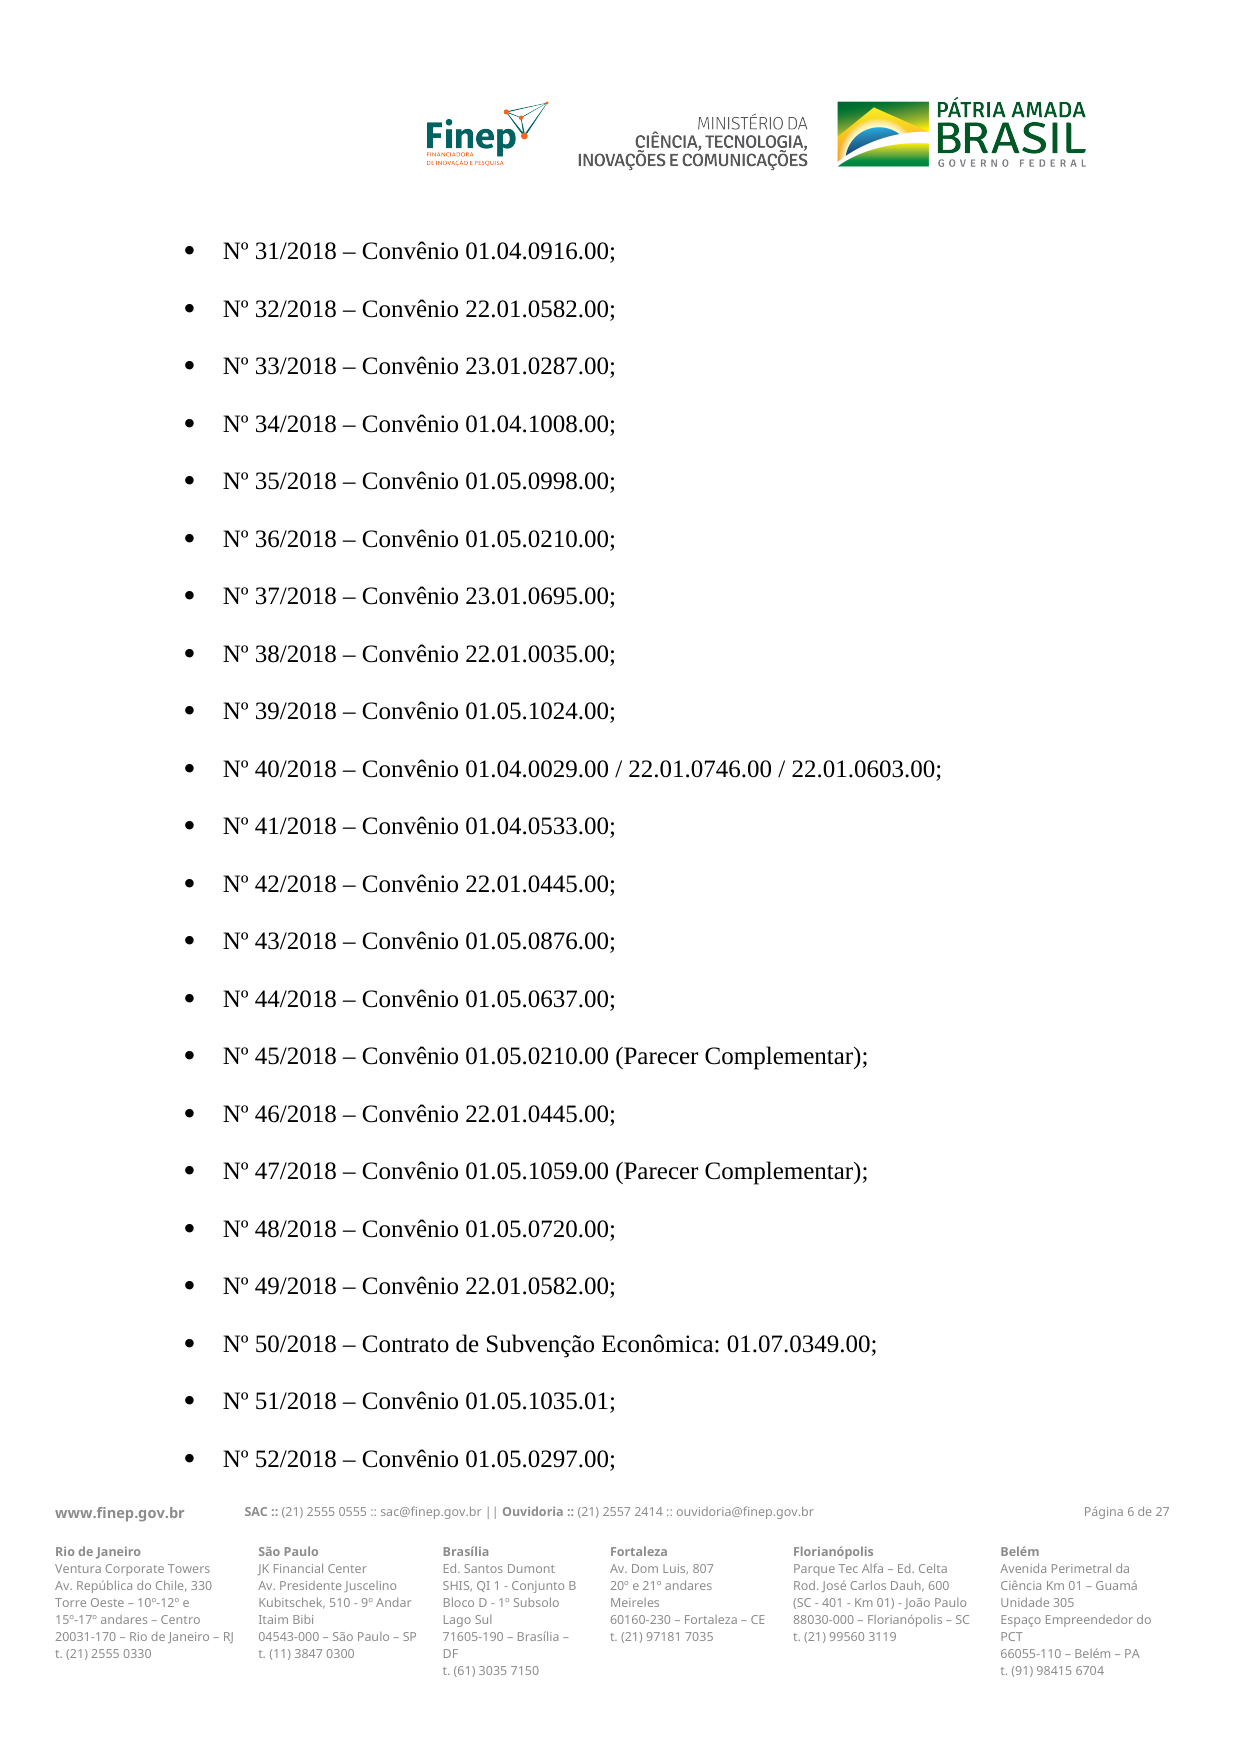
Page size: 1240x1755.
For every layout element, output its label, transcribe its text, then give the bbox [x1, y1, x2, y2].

list Nº 31/2018 – Convênio 01.04.0916.00; [185, 236, 1110, 265]
list Nº 38/2018 – Convênio 22.01.0035.00; [185, 639, 1110, 667]
list Nº 35/2018 – Convênio 01.05.0998.00; [185, 466, 1110, 495]
list Nº 51/2018 – Convênio 01.05.1035.01; [185, 1386, 1110, 1415]
list Nº 52/2018 – Convênio 01.05.0297.00; [185, 1444, 1110, 1472]
list Nº 37/2018 – Convênio 23.01.0695.00; [185, 581, 1110, 610]
list Nº 33/2018 – Convênio 23.01.0287.00; [185, 351, 1110, 380]
list Nº 48/2018 – Convênio 01.05.0720.00; [185, 1214, 1110, 1242]
list Nº 45/2018 – Convênio 01.05.0210.00 (Parecer Complementar); [185, 1041, 1110, 1070]
list Nº 34/2018 – Convênio 01.04.1008.00; [185, 409, 1110, 437]
list Nº 43/2018 – Convênio 01.05.0876.00; [185, 926, 1110, 955]
list Nº 40/2018 – Convênio 01.04.0029.00 / 22.01.0746.00 / 22.01.0603.00; [185, 754, 1110, 782]
list Nº 44/2018 – Convênio 01.05.0637.00; [185, 984, 1110, 1012]
list Nº 47/2018 – Convênio 01.05.1059.00 (Parecer Complementar); [185, 1156, 1110, 1185]
list Nº 36/2018 – Convênio 01.05.0210.00; [185, 524, 1110, 552]
list Nº 49/2018 – Convênio 22.01.0582.00; [185, 1271, 1110, 1300]
list Nº 46/2018 – Convênio 22.01.0445.00; [185, 1099, 1110, 1127]
list Nº 32/2018 – Convênio 22.01.0582.00; [185, 294, 1110, 322]
list Nº 41/2018 – Convênio 01.04.0533.00; [185, 811, 1110, 840]
list Nº 39/2018 – Convênio 01.05.1024.00; [185, 696, 1110, 725]
list Nº 50/2018 – Contrato de Subvenção Econômica: 01.07.0349.00; [185, 1329, 1110, 1357]
list Nº 42/2018 – Convênio 22.01.0445.00; [185, 869, 1110, 897]
